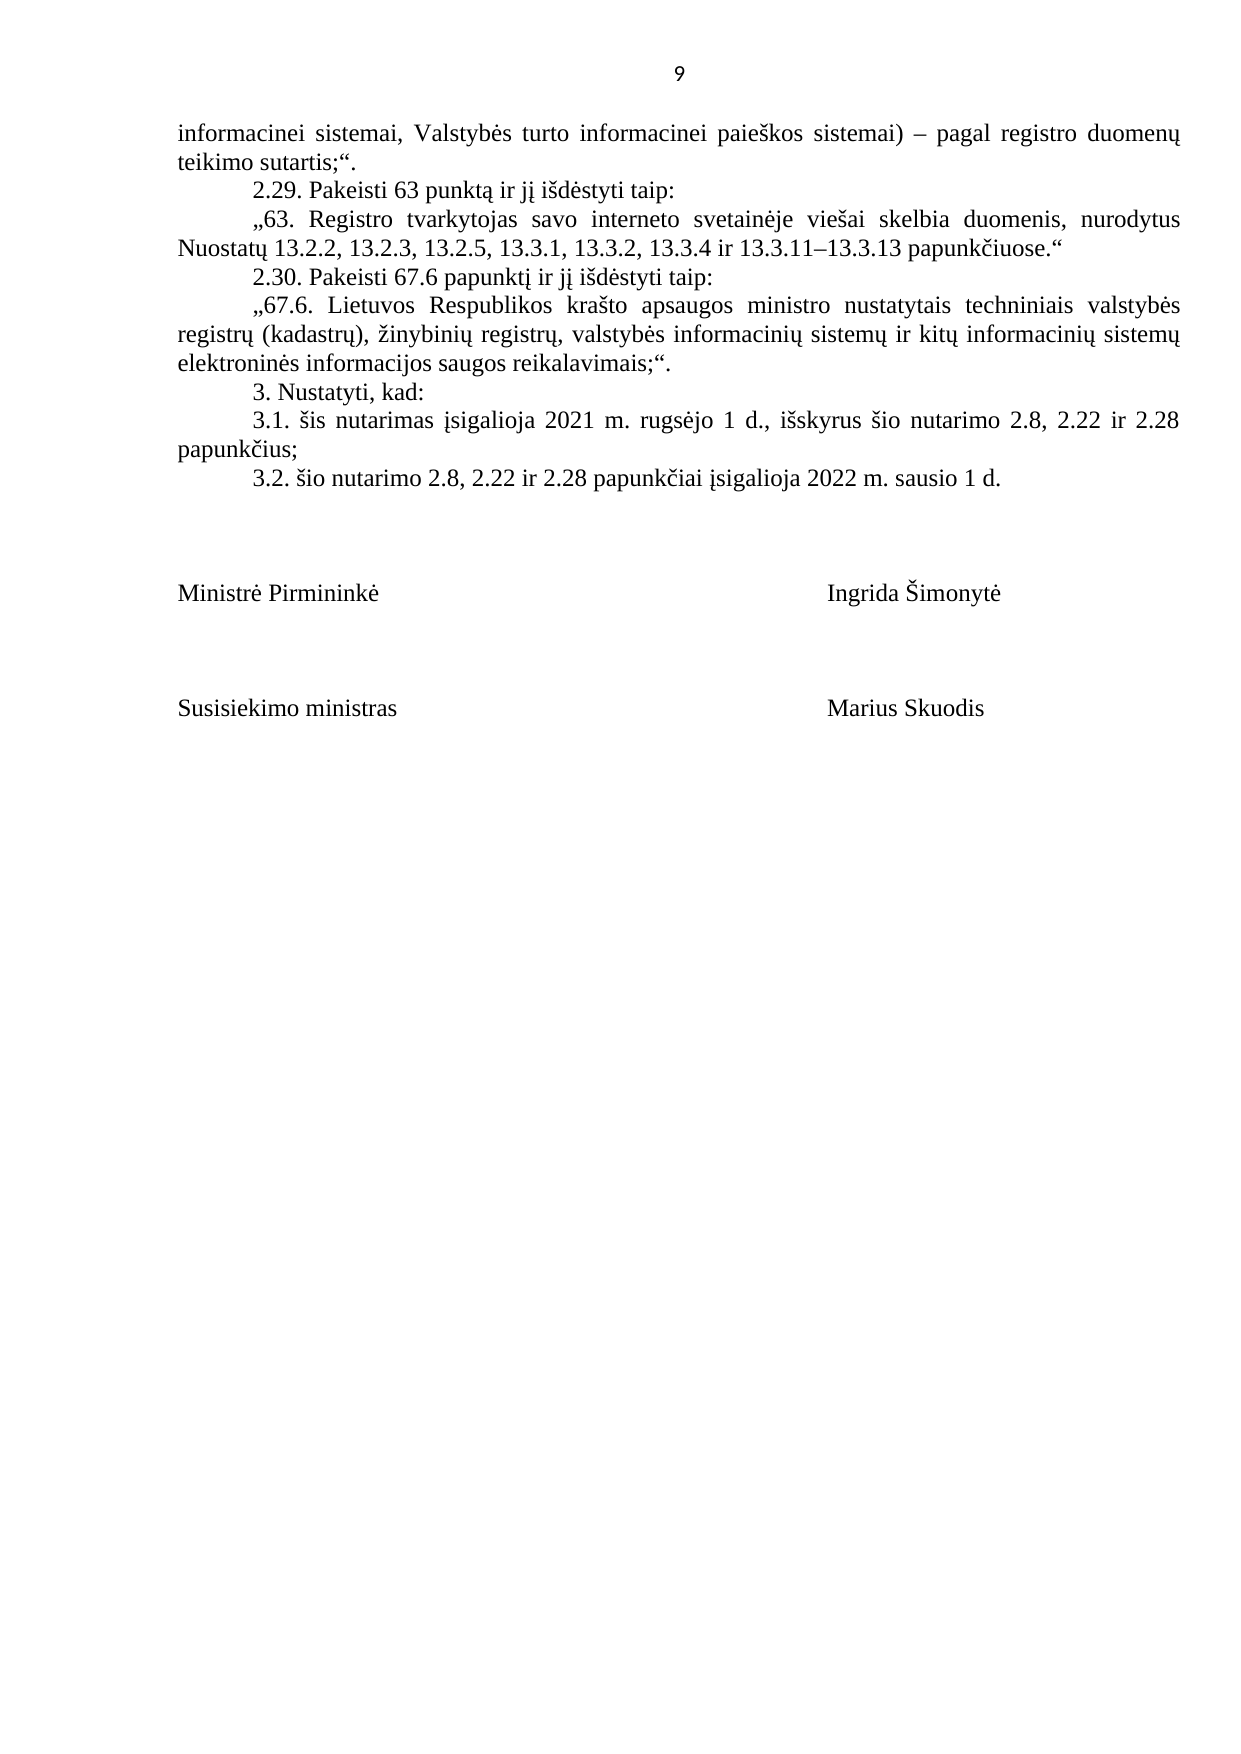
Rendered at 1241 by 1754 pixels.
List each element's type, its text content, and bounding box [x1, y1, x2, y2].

text 3. Nustatyti, kad: [177, 377, 1181, 406]
text „63. Registro tvarkytojas savo interneto svetainėje viešai skelbia duomenis, nurodytus Nuostatų 13.2.2, 13.2.3, 13.2.5, 13.3.1, 13.3.2, 13.3.4 ir 13.3.11–13.3.13 papunkčiuose.“ [177, 204, 1181, 262]
text Susisiekimo ministras Marius Skuodis [177, 693, 1181, 722]
text informacinei sistemai, Valstybės turto informacinei paieškos sistemai) – pagal registro duomenų teikimo sutartis;“. [177, 118, 1181, 176]
text 3.2. šio nutarimo 2.8, 2.22 ir 2.28 papunkčiai įsigalioja 2022 m. sausio 1 d. [177, 463, 1181, 492]
text Ministrė Pirmininkė Ingrida Šimonytė [177, 578, 1181, 607]
text „67.6. Lietuvos Respublikos krašto apsaugos ministro nustatytais techniniais valstybės registrų (kadastrų), žinybinių registrų, valstybės informacinių sistemų ir kitų informacinių sistemų elektroninės informacijos saugos reikalavimais;“. [177, 291, 1181, 377]
text 3.1. šis nutarimas įsigalioja 2021 m. rugsėjo 1 d., išskyrus šio nutarimo 2.8, 2.22 ir 2.28 papunkčius; [177, 406, 1181, 463]
text 2.30. Pakeisti 67.6 papunktį ir jį išdėstyti taip: [177, 262, 1181, 291]
text 2.29. Pakeisti 63 punktą ir jį išdėstyti taip: [177, 176, 1181, 204]
